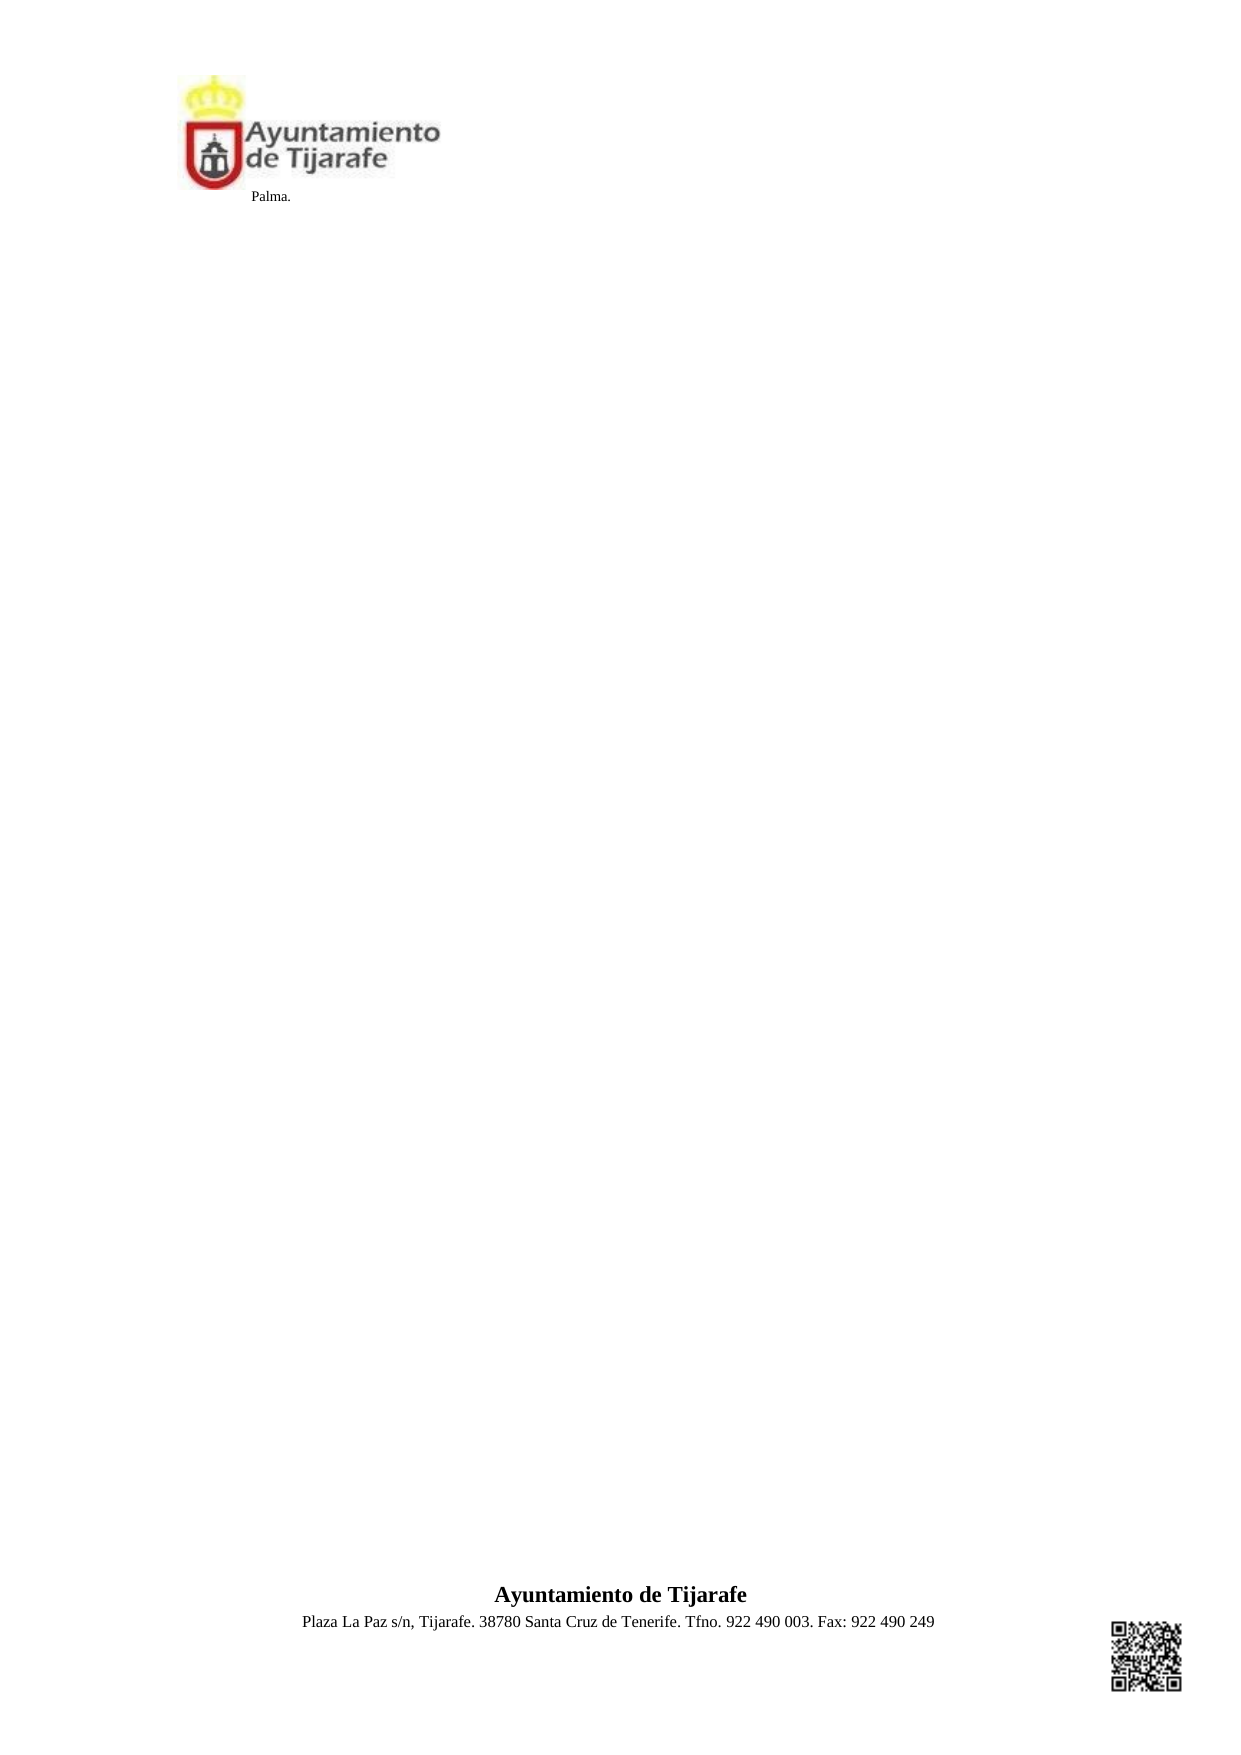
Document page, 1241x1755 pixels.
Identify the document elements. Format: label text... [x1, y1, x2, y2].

text Palma. [251, 187, 1065, 204]
